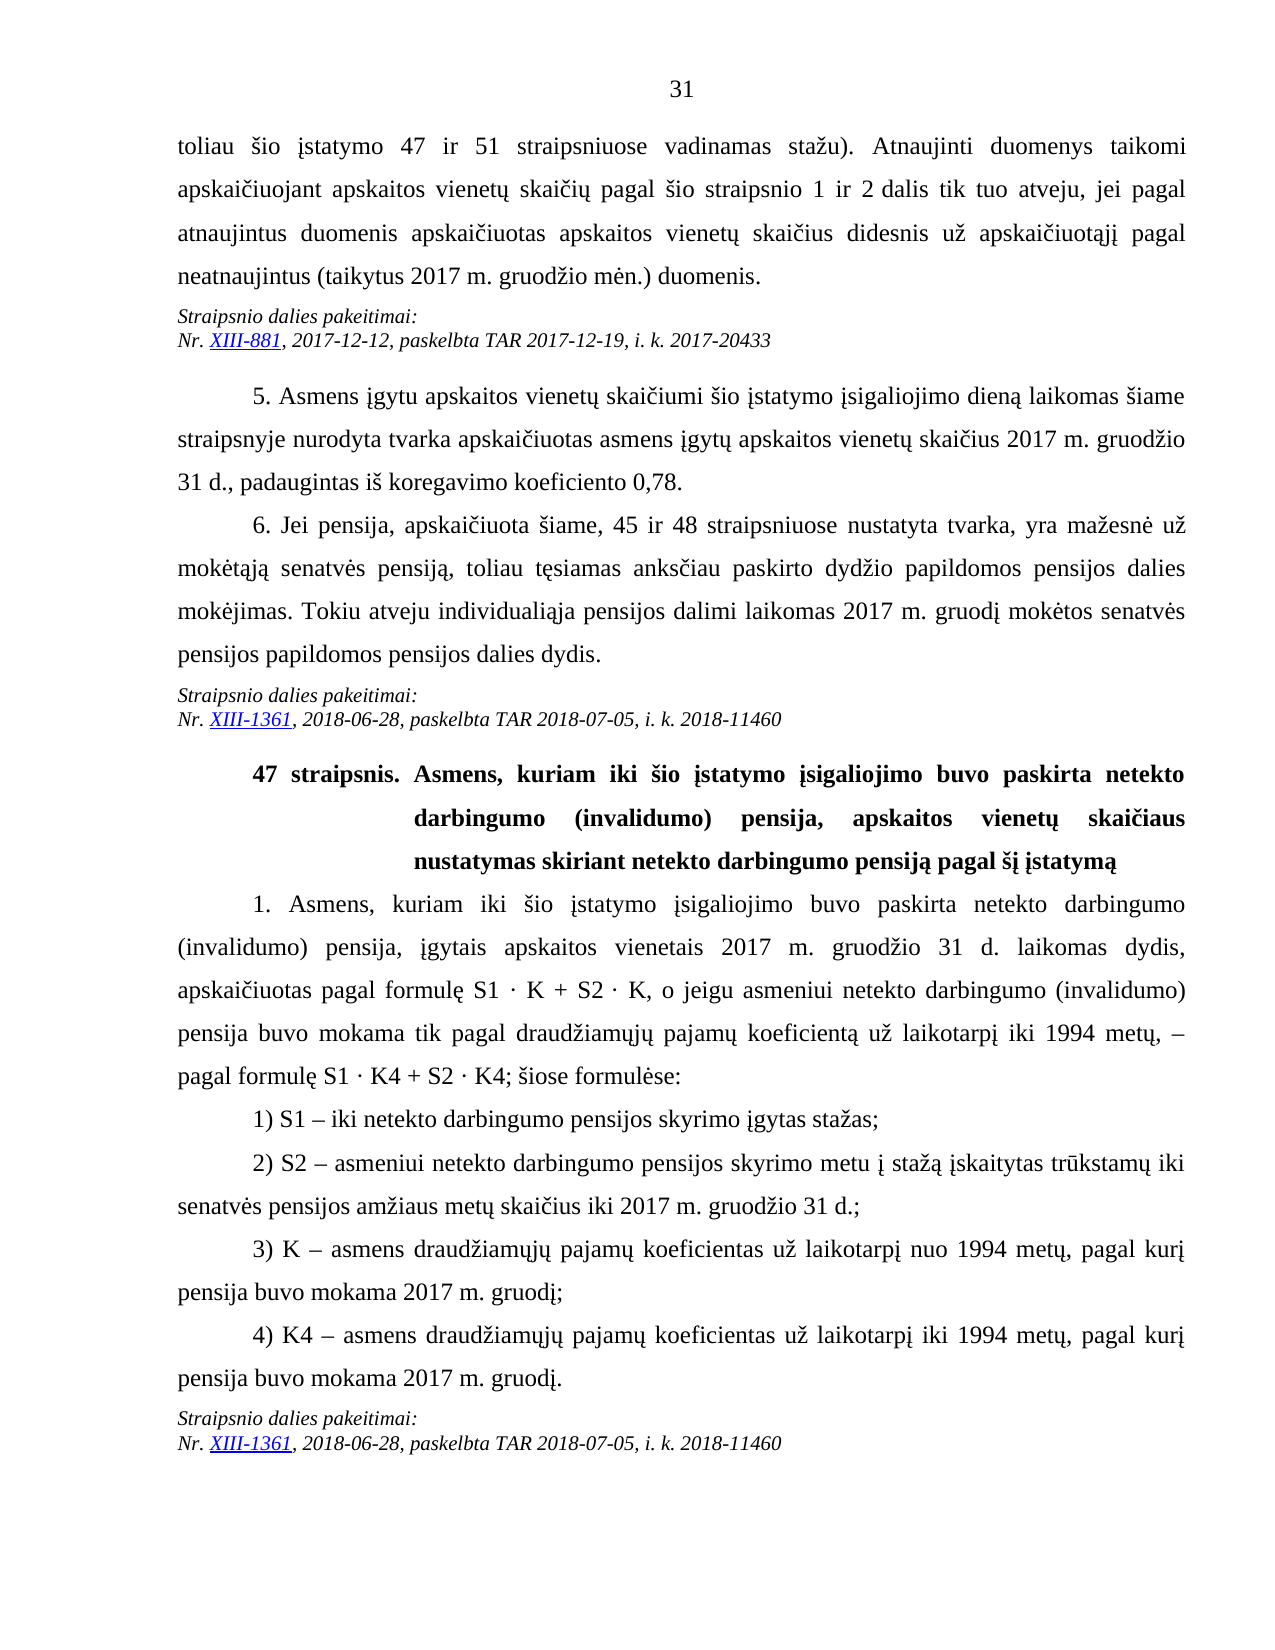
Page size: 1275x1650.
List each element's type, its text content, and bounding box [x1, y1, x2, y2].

text Nr. XIII-1361, 2018-06-28, paskelbta TAR 2018-07-05, i. k. 2018-11460 [177, 707, 1186, 731]
text Nr. XIII-881, 2017-12-12, paskelbta TAR 2017-12-19, i. k. 2017-20433 [177, 328, 1186, 352]
text 6. Jei pensija, apskaičiuota šiame, 45 ir 48 straipsniuose nustatyta tvarka, yra mažesnė už mokėtąją senatvės pensiją, toliau tęsiamas anksčiau paskirto dydžio papildomos pensijos dalies mokėjimas. Tokiu atveju individualiąja pensijos dalimi laikomas 2017 m. gruodį mokėtos senatvės pensijos papildomos pensijos dalies dydis. [177, 510, 1186, 668]
text Nr. XIII-1361, 2018-06-28, paskelbta TAR 2018-07-05, i. k. 2018-11460 [177, 1430, 1186, 1454]
text 5. Asmens įgytu apskaitos vienetų skaičiumi šio įstatymo įsigaliojimo dieną laikomas šiame straipsnyje nurodyta tvarka apskaičiuotas asmens įgytų apskaitos vienetų skaičius 2017 m. gruodžio 31 d., padaugintas iš koregavimo koeficiento 0,78. [177, 381, 1186, 496]
text Straipsnio dalies pakeitimai: [177, 1406, 1186, 1430]
text 1. Asmens, kuriam iki šio įstatymo įsigaliojimo buvo paskirta netekto darbingumo (invalidumo) pensija, įgytais apskaitos vienetais 2017 m. gruodžio 31 d. laikomas dydis, apskaičiuotas pagal formulę S1 · K + S2 · K, o jeigu asmeniui netekto darbingumo (invalidumo) pensija buvo mokama tik pagal draudžiamųjų pajamų koeficientą už laikotarpį iki 1994 metų, – pagal formulę S1 · K4 + S2 · K4; šiose formulėse: [177, 889, 1186, 1090]
text Straipsnio dalies pakeitimai: [177, 304, 1186, 328]
text 47 straipsnis. Asmens, kuriam iki šio įstatymo įsigaliojimo buvo paskirta netekto darbingumo (invalidumo) pensija, apskaitos vienetų skaičiaus nustatymas skiriant netekto darbingumo pensiją pagal šį įstatymą [252, 759, 1186, 874]
text Straipsnio dalies pakeitimai: [177, 683, 1186, 707]
text 2) S2 – asmeniui netekto darbingumo pensijos skyrimo metu į stažą įskaitytas trūkstamų iki senatvės pensijos amžiaus metų skaičius iki 2017 m. gruodžio 31 d.; [177, 1148, 1186, 1219]
text 3) K – asmens draudžiamųjų pajamų koeficientas už laikotarpį nuo 1994 metų, pagal kurį pensija buvo mokama 2017 m. gruodį; [177, 1234, 1186, 1306]
text toliau šio įstatymo 47 ir 51 straipsniuose vadinamas stažu). Atnaujinti duomenys taikomi apskaičiuojant apskaitos vienetų skaičių pagal šio straipsnio 1 ir 2 dalis tik tuo atveju, jei pagal atnaujintus duomenis apskaičiuotas apskaitos vienetų skaičius didesnis už apskaičiuotąjį pagal neatnaujintus (taikytus 2017 m. gruodžio mėn.) duomenis. [177, 131, 1186, 289]
text 4) K4 – asmens draudžiamųjų pajamų koeficientas už laikotarpį iki 1994 metų, pagal kurį pensija buvo mokama 2017 m. gruodį. [177, 1320, 1186, 1392]
text 1) S1 – iki netekto darbingumo pensijos skyrimo įgytas stažas; [177, 1104, 1186, 1133]
